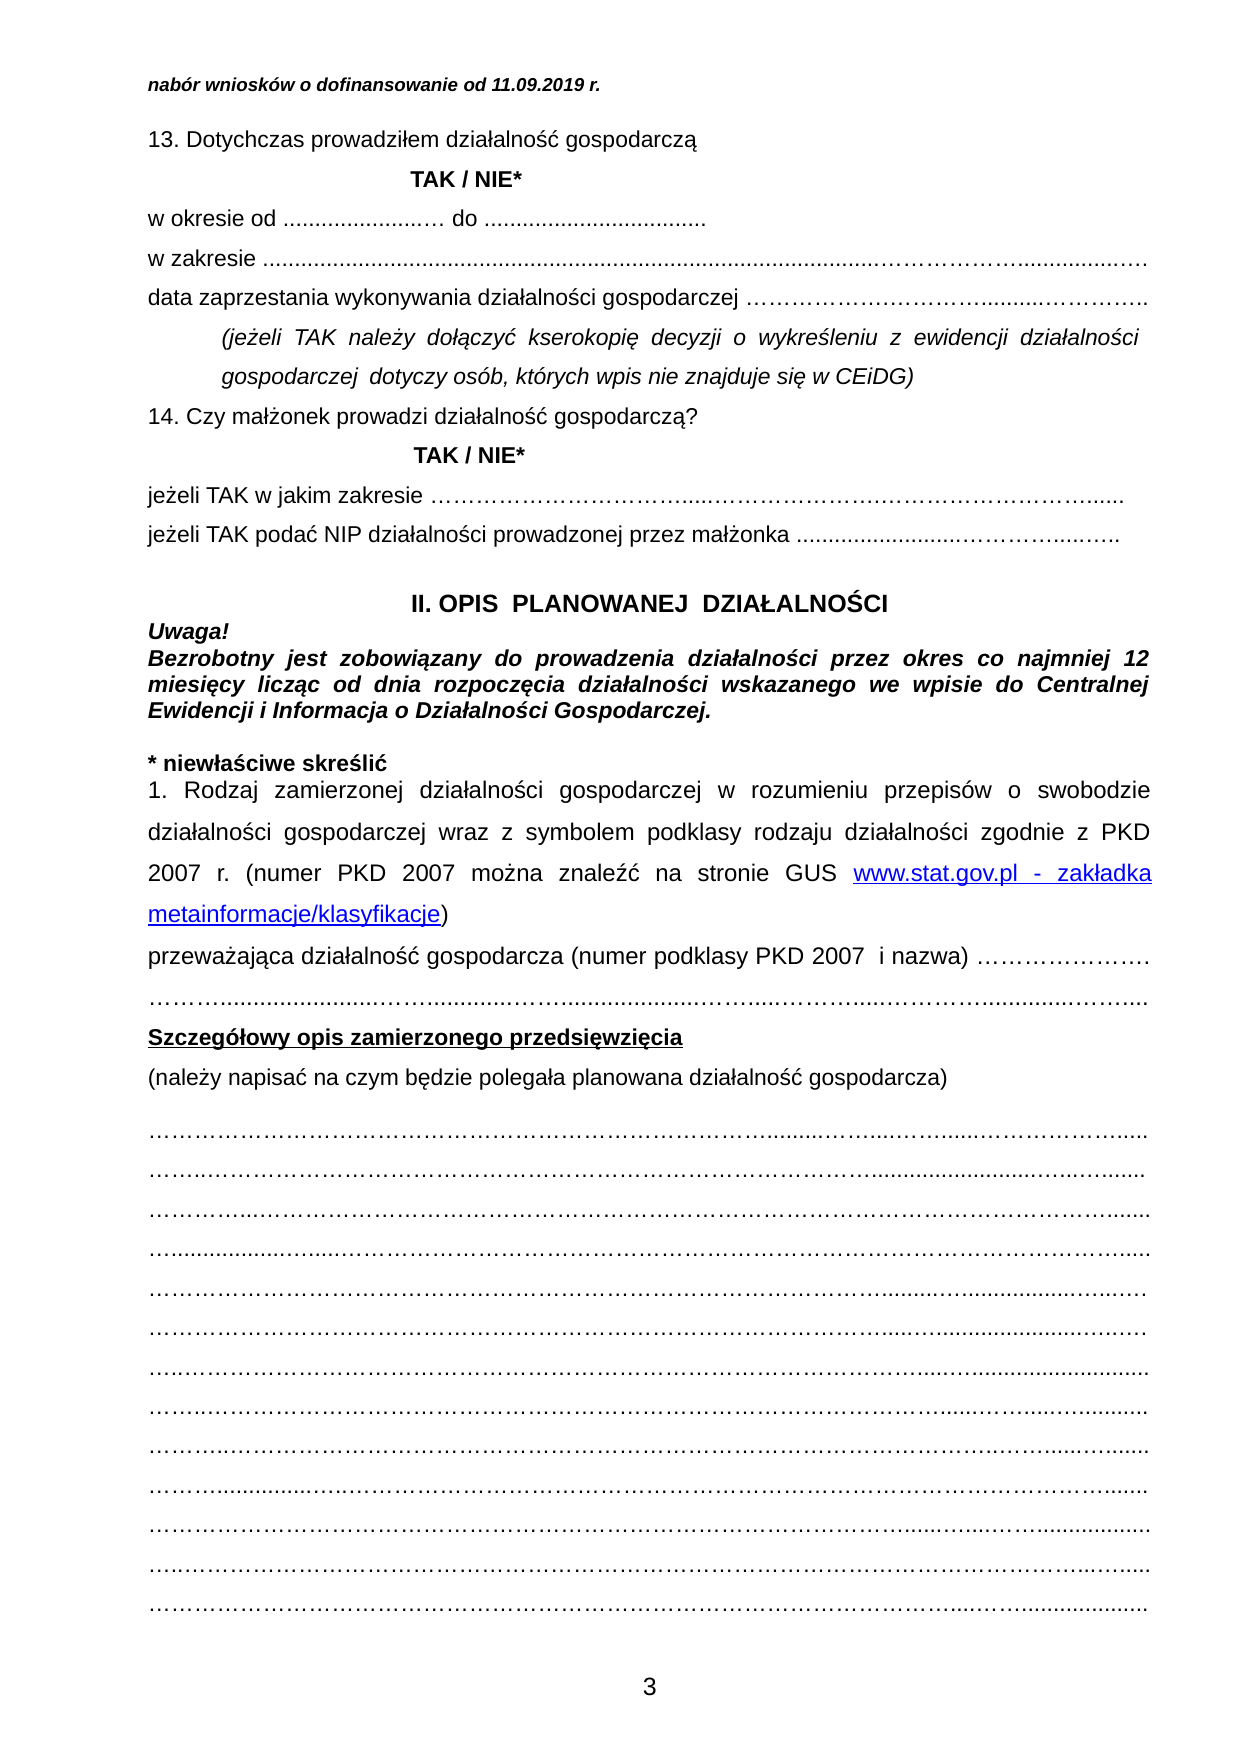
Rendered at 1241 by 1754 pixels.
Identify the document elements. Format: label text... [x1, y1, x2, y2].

text (należy napisać na czym będzie polegała planowana działalność gospodarcza) [148, 1064, 1152, 1090]
text ……………………………………………………………………….........……....……......……………….....……..……………………………………………………………………………..........................…...….......…………...………………………………………………………………………………………………….......…..................….....………………………………………………………………………………………….....…………………………………………………………………………………….........…..................…...…. [148, 1117, 1152, 1301]
text (jeżeli TAK należy dołączyć kserokopię decyzji o wykreśleniu z ewidencji działalności gospodarczej dotyczy osób, których wpis nie znajduje się w CEiDG) [148, 324, 1152, 389]
text 1. Rodzaj zamierzonej działalności gospodarczej w rozumieniu przepisów o swobodzie działalności gospodarczej wraz z symbolem podklasy rodzaju działalności zgodnie z PKD 2007 r. (numer PKD 2007 można znaleźć na stronie GUS www.stat.gov.pl - zakładka metainformacje/klasyfikacje) [148, 776, 1152, 928]
text Uwaga! [148, 618, 1152, 644]
text TAK / NIE* [410, 166, 1152, 192]
text przeważająca działalność gospodarcza (numer podklasy PKD 2007 i nazwa) ………………….………........................…….............…….....................…….....……….....…………..............…….... [148, 942, 1152, 1011]
text w okresie od ......................… do ................................... [148, 205, 1152, 232]
text II. OPIS PLANOWANEJ DZIAŁALNOŚCI [148, 589, 1152, 618]
text 14. Czy małżonek prowadzi działalność gospodarczą? [148, 403, 1152, 429]
text jeżeli TAK podać NIP działalności prowadzonej przez małżonka ..........................………….....….. [148, 521, 1152, 547]
text Szczegółowy opis zamierzonego przedsięwzięcia [148, 1024, 1152, 1051]
text Bezrobotny jest zobowiązany do prowadzenia działalności przez okres co najmniej 12 miesięcy licząc od dnia rozpoczęcia działalności wskazanego we wpisie do Centralnej Ewidencji i Informacja o Działalności Gospodarczej. [148, 644, 1152, 723]
text * niewłaściwe skreślić [148, 750, 1152, 776]
text TAK / NIE* [148, 442, 1152, 468]
text jeżeli TAK w jakim zakresie …………………………….....………………….………………………...... [148, 482, 1152, 508]
text …………………………………………………………………………………….....….......................…..….…..…………………………………………………………………………………….....…............................……..……………………………………………………………………………………......…….....…...........………..………………………………………………………………………………………..……......….......………...............…..……………………………………………………………………………………….......………………………………………………………………………………………......…....……..................…..………………………………………………………………………………………………………...….....……………………………………………………………………………………………....…….................... [148, 1314, 1152, 1617]
text 13. Dotychczas prowadziłem działalność gospodarczą [148, 126, 1152, 153]
text data zaprzestania wykonywania działalności gospodarczej ……………….…………..........………….. [148, 284, 1152, 311]
text w zakresie .................................................................................................………………................…. [148, 245, 1152, 271]
